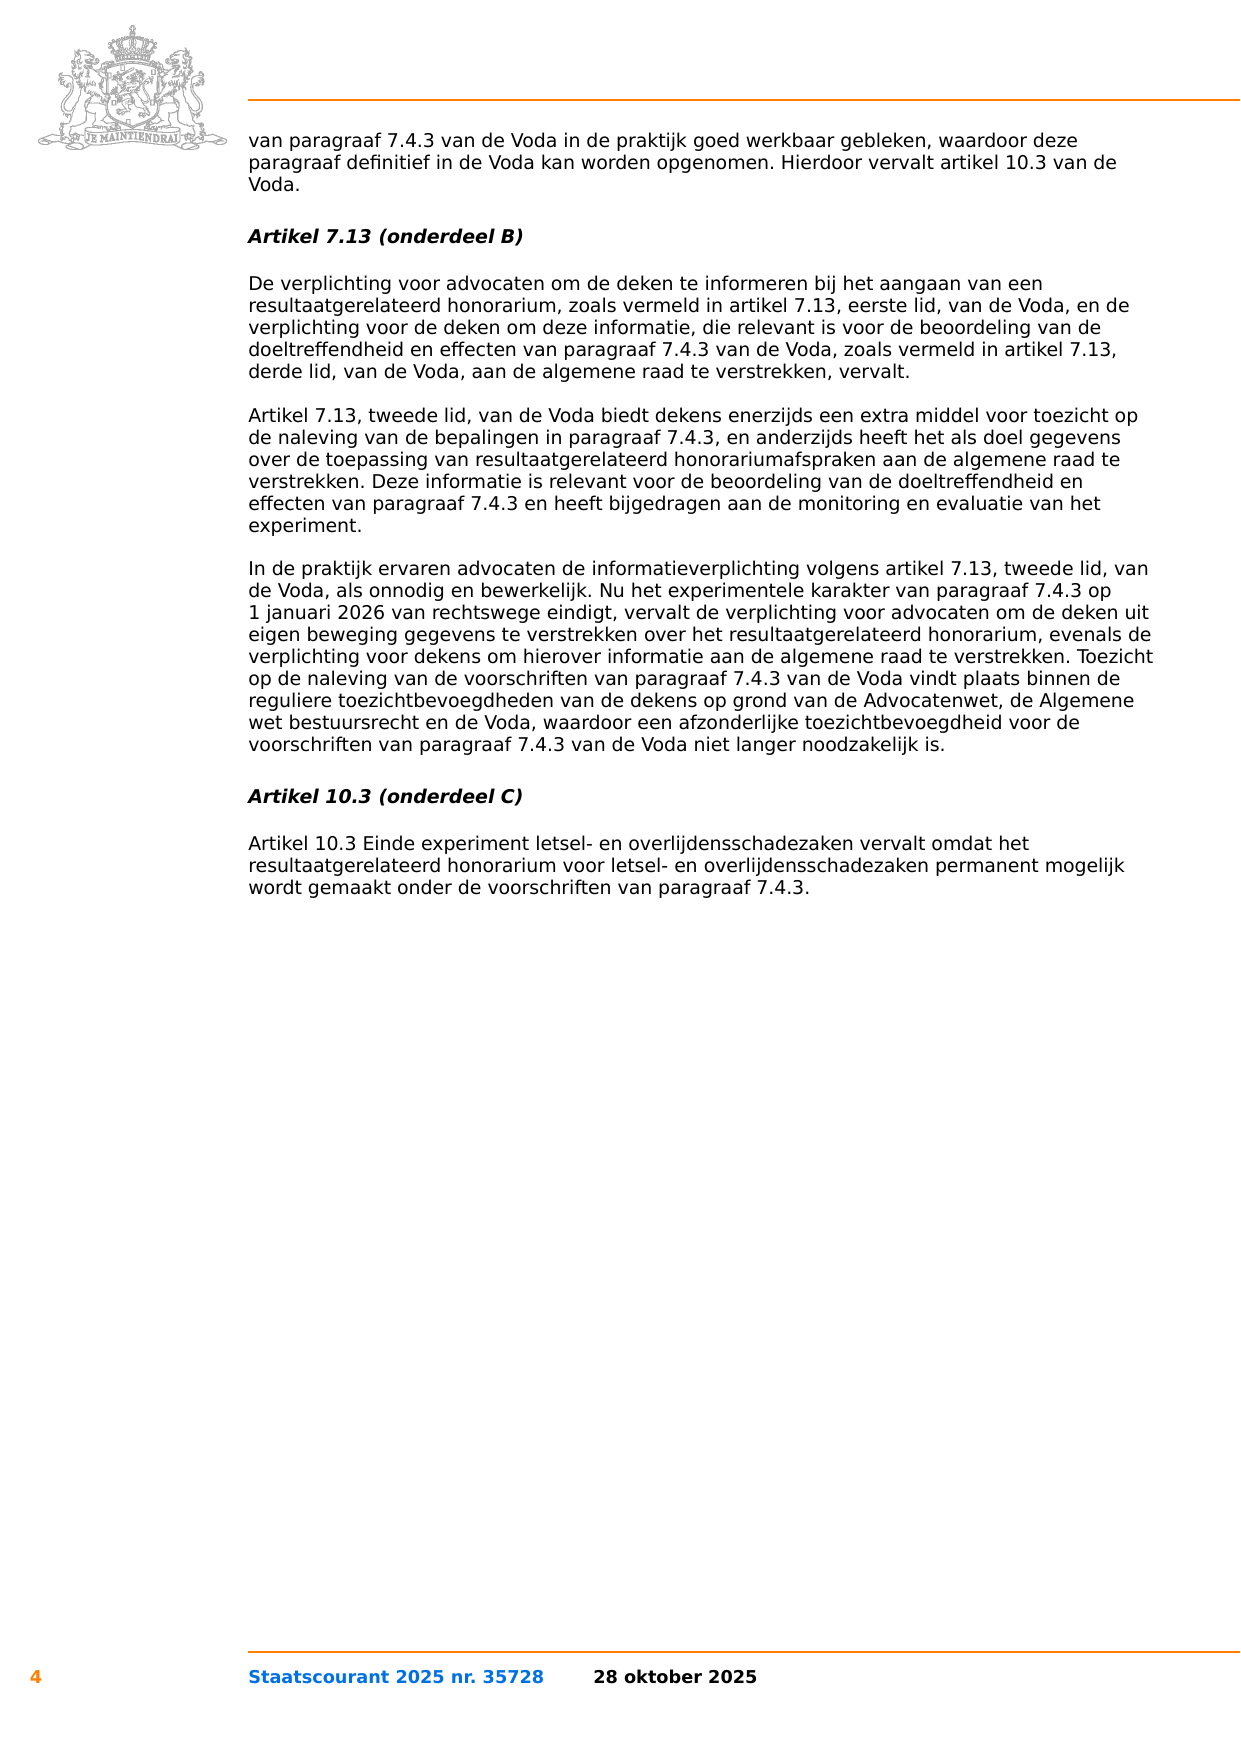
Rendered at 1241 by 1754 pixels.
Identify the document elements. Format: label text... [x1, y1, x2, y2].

text van paragraaf 7.4.3 van de Voda in de praktijk goed werkbaar gebleken, waardoor deze paragraaf definitief in de Voda kan worden opgenomen. Hierdoor vervalt artikel 10.3 van de Voda. [248, 130, 1163, 196]
picture [38, 25, 227, 150]
text Artikel 10.3 Einde experiment letsel- en overlijdensschadezaken vervalt omdat het resultaatgerelateerd honorarium voor letsel- en overlijdensschadezaken permanent mogelijk wordt gemaakt onder de voorschriften van paragraaf 7.4.3. [248, 833, 1163, 899]
text De verplichting voor advocaten om de deken te informeren bij het aangaan van een resultaatgerelateerd honorarium, zoals vermeld in artikel 7.13, eerste lid, van de Voda, en de verplichting voor de deken om deze informatie, die relevant is voor de beoordeling van de doeltreffendheid en effecten van paragraaf 7.4.3 van de Voda, zoals vermeld in artikel 7.13, derde lid, van de Voda, aan de algemene raad te verstrekken, vervalt. [248, 273, 1163, 383]
text In de praktijk ervaren advocaten de informatieverplichting volgens artikel 7.13, tweede lid, van de Voda, als onnodig en bewerkelijk. Nu het experimentele karakter van paragraaf 7.4.3 op 1 januari 2026 van rechtswege eindigt, vervalt de verplichting voor advocaten om de deken uit eigen beweging gegevens te verstrekken over het resultaatgerelateerd honorarium, evenals de verplichting voor dekens om hierover informatie aan de algemene raad te verstrekken. Toezicht op de naleving van de voorschriften van paragraaf 7.4.3 van de Voda vindt plaats binnen de reguliere toezichtbevoegdheden van de dekens op grond van de Advocatenwet, de Algemene wet bestuursrecht en de Voda, waardoor een afzonderlijke toezichtbevoegdheid voor de voorschriften van paragraaf 7.4.3 van de Voda niet langer noodzakelijk is. [248, 558, 1163, 756]
subtitle Artikel 7.13 (onderdeel B) [248, 226, 1163, 248]
subtitle Artikel 10.3 (onderdeel C) [248, 786, 1163, 808]
text Artikel 7.13, tweede lid, van de Voda biedt dekens enerzijds een extra middel voor toezicht op de naleving van de bepalingen in paragraaf 7.4.3, en anderzijds heeft het als doel gegevens over de toepassing van resultaatgerelateerd honorariumafspraken aan de algemene raad te verstrekken. Deze informatie is relevant voor de beoordeling van de doeltreffendheid en effecten van paragraaf 7.4.3 en heeft bijgedragen aan de monitoring en evaluatie van het experiment. [248, 404, 1163, 536]
